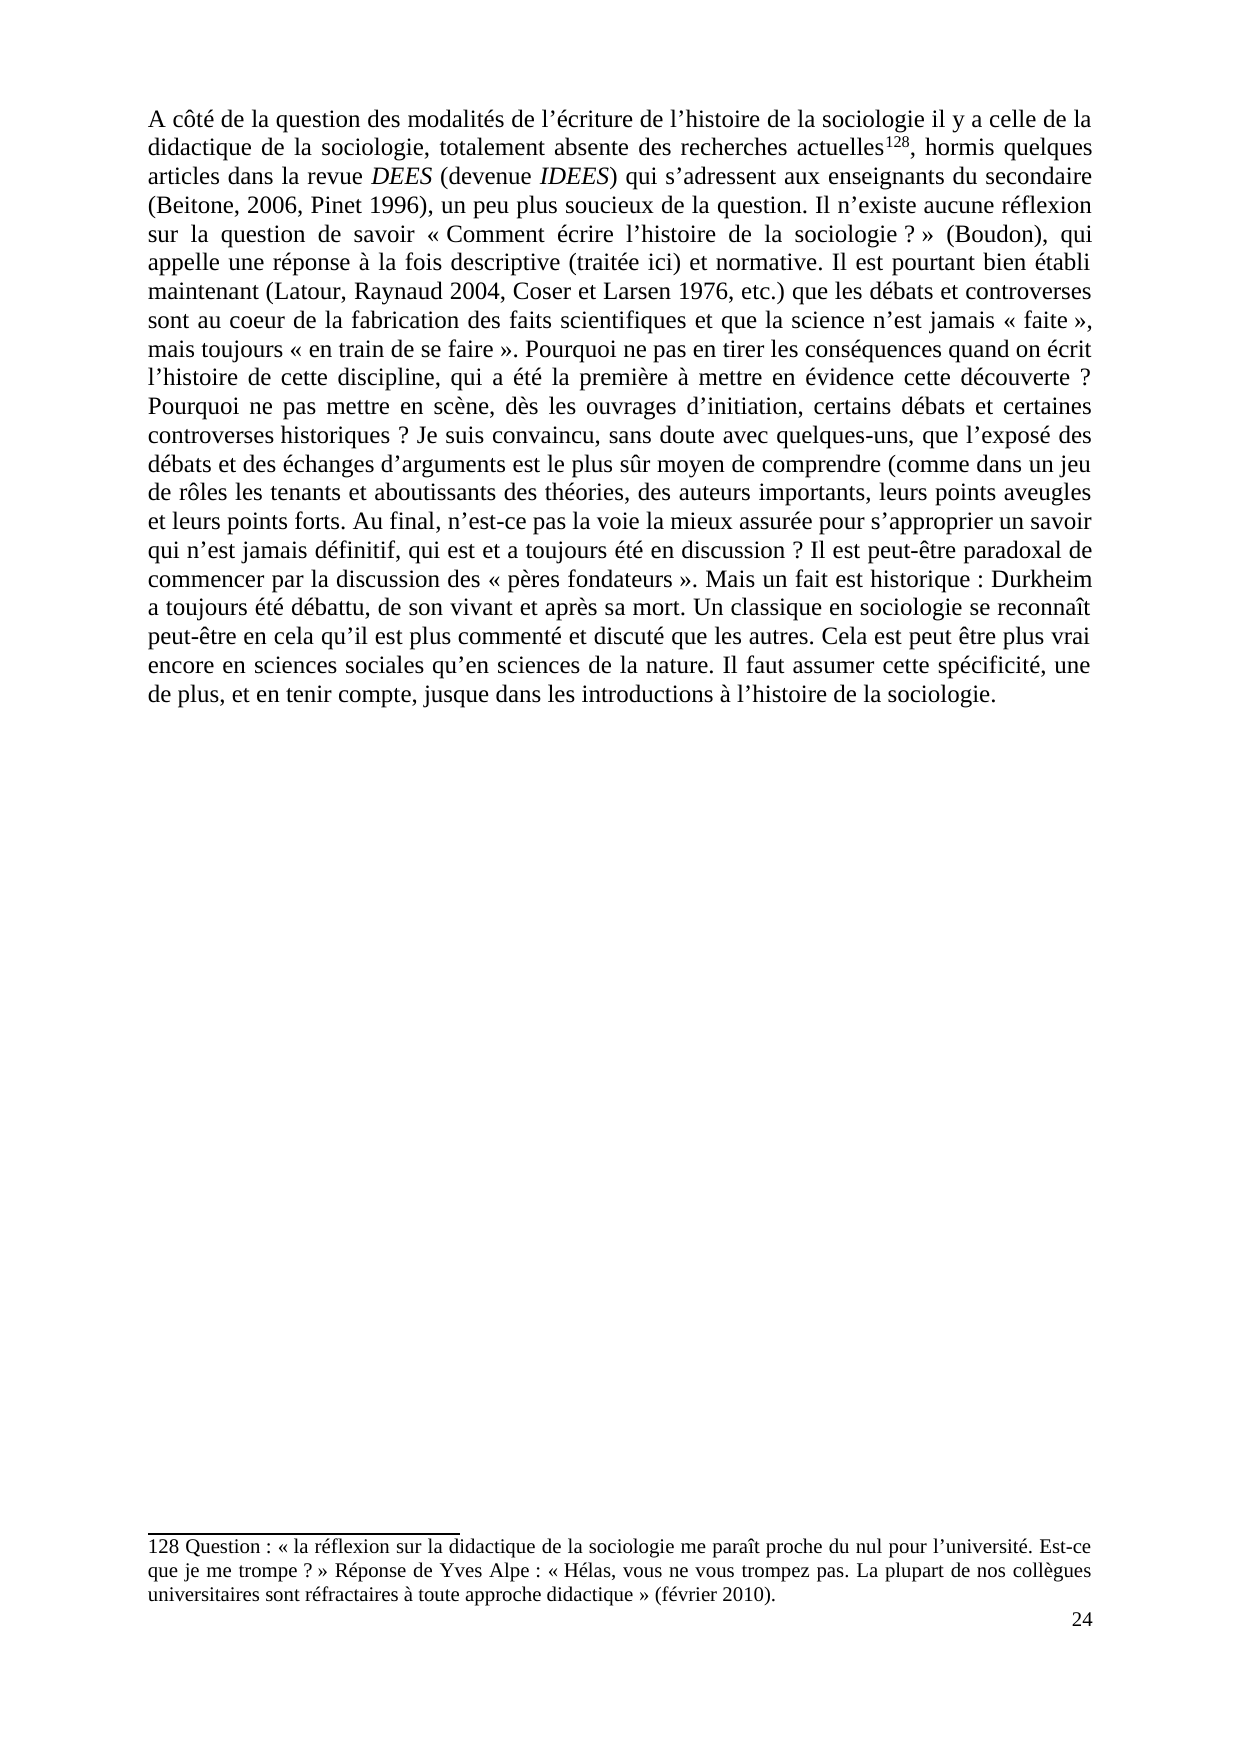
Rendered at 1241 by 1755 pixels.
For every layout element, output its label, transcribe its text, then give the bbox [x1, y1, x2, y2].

text A côté de la question des modalités de l’écriture de l’histoire de la sociologie il y a celle de la didactique de la sociologie, totalement absente des recherches actuelles, hormis quelques articles dans la revue DEES (devenue IDEES) qui s’adressent aux enseignants du secondaire (Beitone, 2006, Pinet 1996), un peu plus soucieux de la question. Il n’existe aucune réflexion sur la question de savoir « Comment écrire l’histoire de la sociologie ? » (Boudon), qui appelle une réponse à la fois descriptive (traitée ici) et normative. Il est pourtant bien établi maintenant (Latour, Raynaud 2004, Coser et Larsen 1976, etc.) que les débats et controverses sont au coeur de la fabrication des faits scientifiques et que la science n’est jamais « faite », mais toujours « en train de se faire ». Pourquoi ne pas en tirer les conséquences quand on écrit l’histoire de cette discipline, qui a été la première à mettre en évidence cette découverte ? Pourquoi ne pas mettre en scène, dès les ouvrages d’initiation, certains débats et certaines controverses historiques ? Je suis convaincu, sans doute avec quelques-uns, que l’exposé des débats et des échanges d’arguments est le plus sûr moyen de comprendre (comme dans un jeu de rôles les tenants et aboutissants des théories, des auteurs importants, leurs points aveugles et leurs points forts. Au final, n’est-ce pas la voie la mieux assurée pour s’approprier un savoir qui n’est jamais définitif, qui est et a toujours été en discussion ? Il est peut-être paradoxal de commencer par la discussion des « pères fondateurs ». Mais un fait est historique : Durkheim a toujours été débattu, de son vivant et après sa mort. Un classique en sociologie se reconnaît peut-être en cela qu’il est plus commenté et discuté que les autres. Cela est peut être plus vrai encore en sciences sociales qu’en sciences de la nature. Il faut assumer cette spécificité, une de plus, et en tenir compte, jusque dans les introductions à l’histoire de la sociologie. [148, 104, 1093, 707]
text Question : « la réflexion sur la didactique de la sociologie me paraît proche du nul pour l’université. Est-ce que je me trompe ? » Réponse de Yves Alpe : « Hélas, vous ne vous trompez pas. La plupart de nos collègues universitaires sont réfractaires à toute approche didactique » (février 2010). [148, 1534, 1093, 1606]
